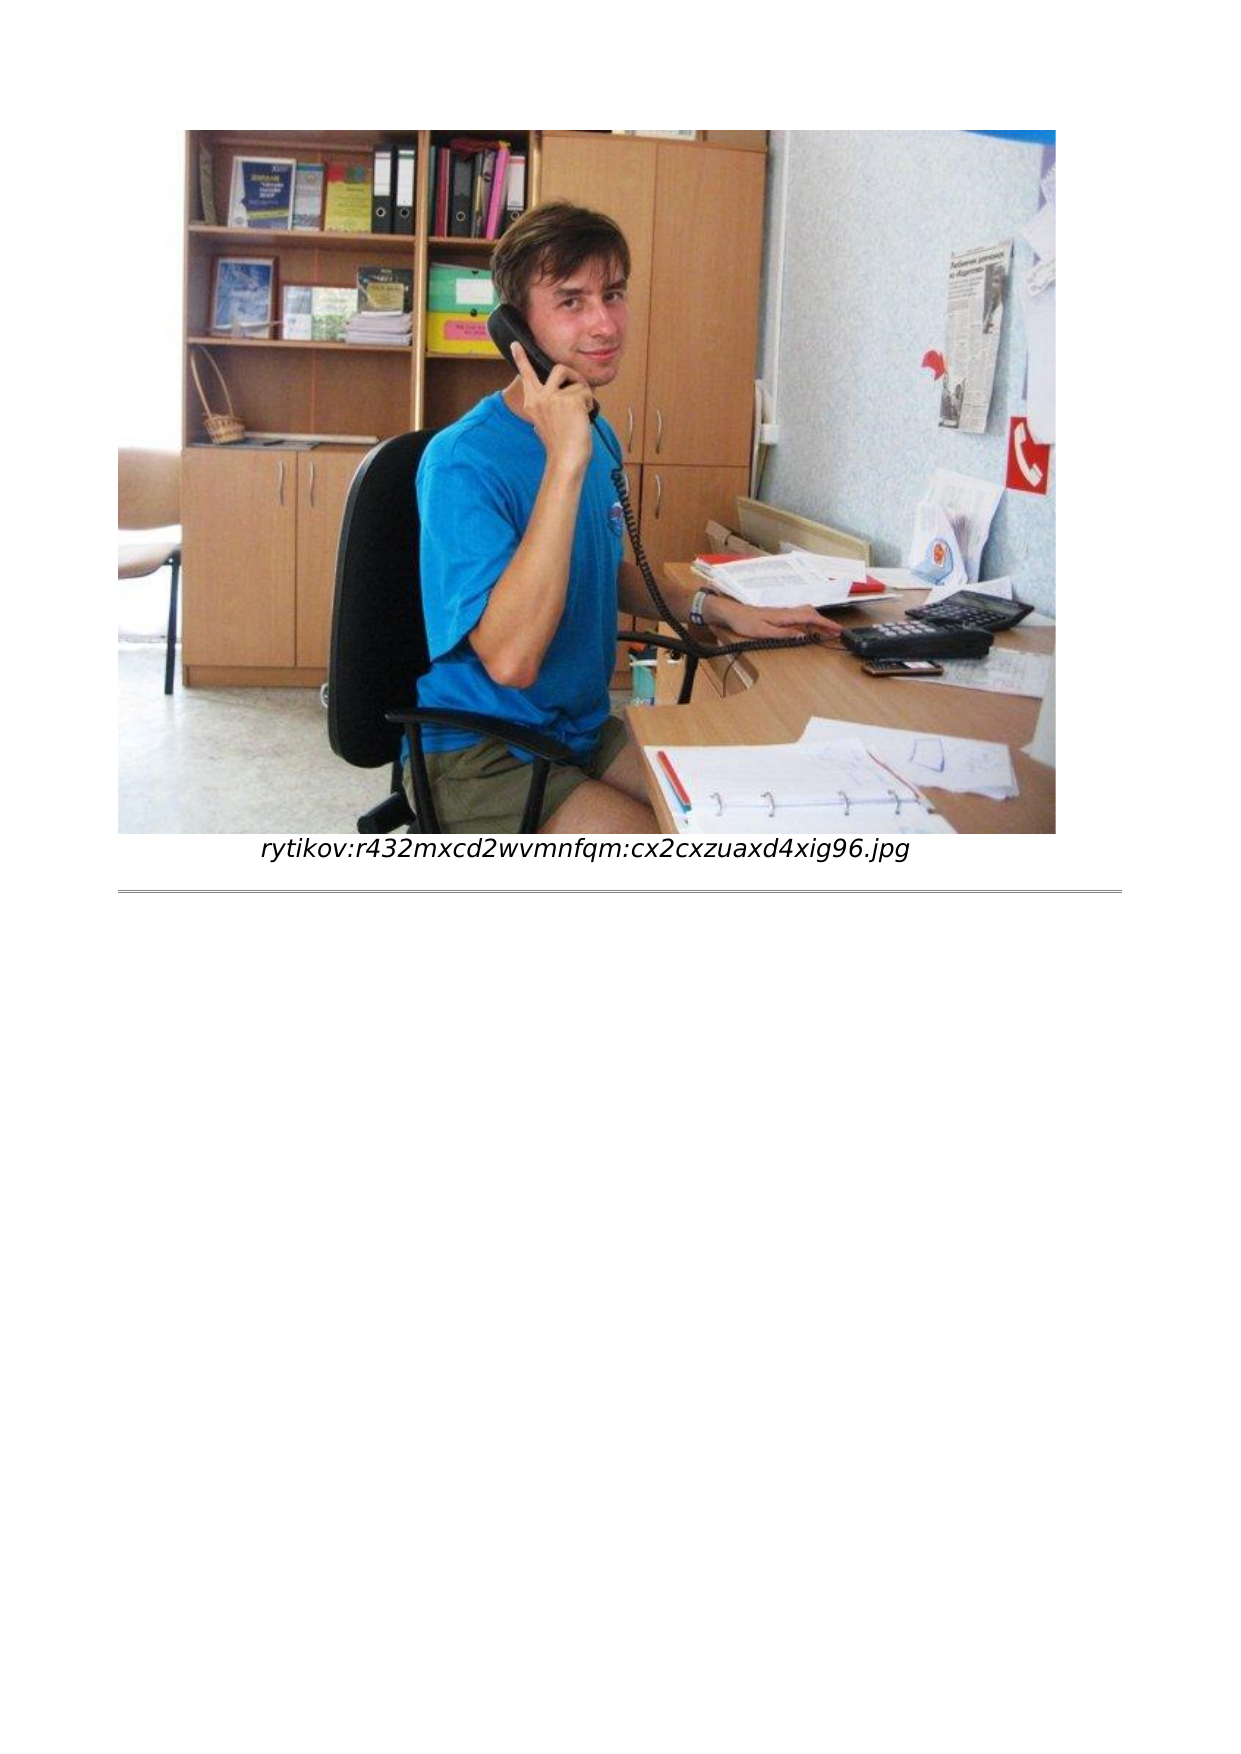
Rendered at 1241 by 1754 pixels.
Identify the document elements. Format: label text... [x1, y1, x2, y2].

text rytikov:r432mxcd2wvmnfqm:cx2cxzuaxd4xig96.jpg [118, 834, 1056, 863]
picture [118, 130, 1056, 834]
